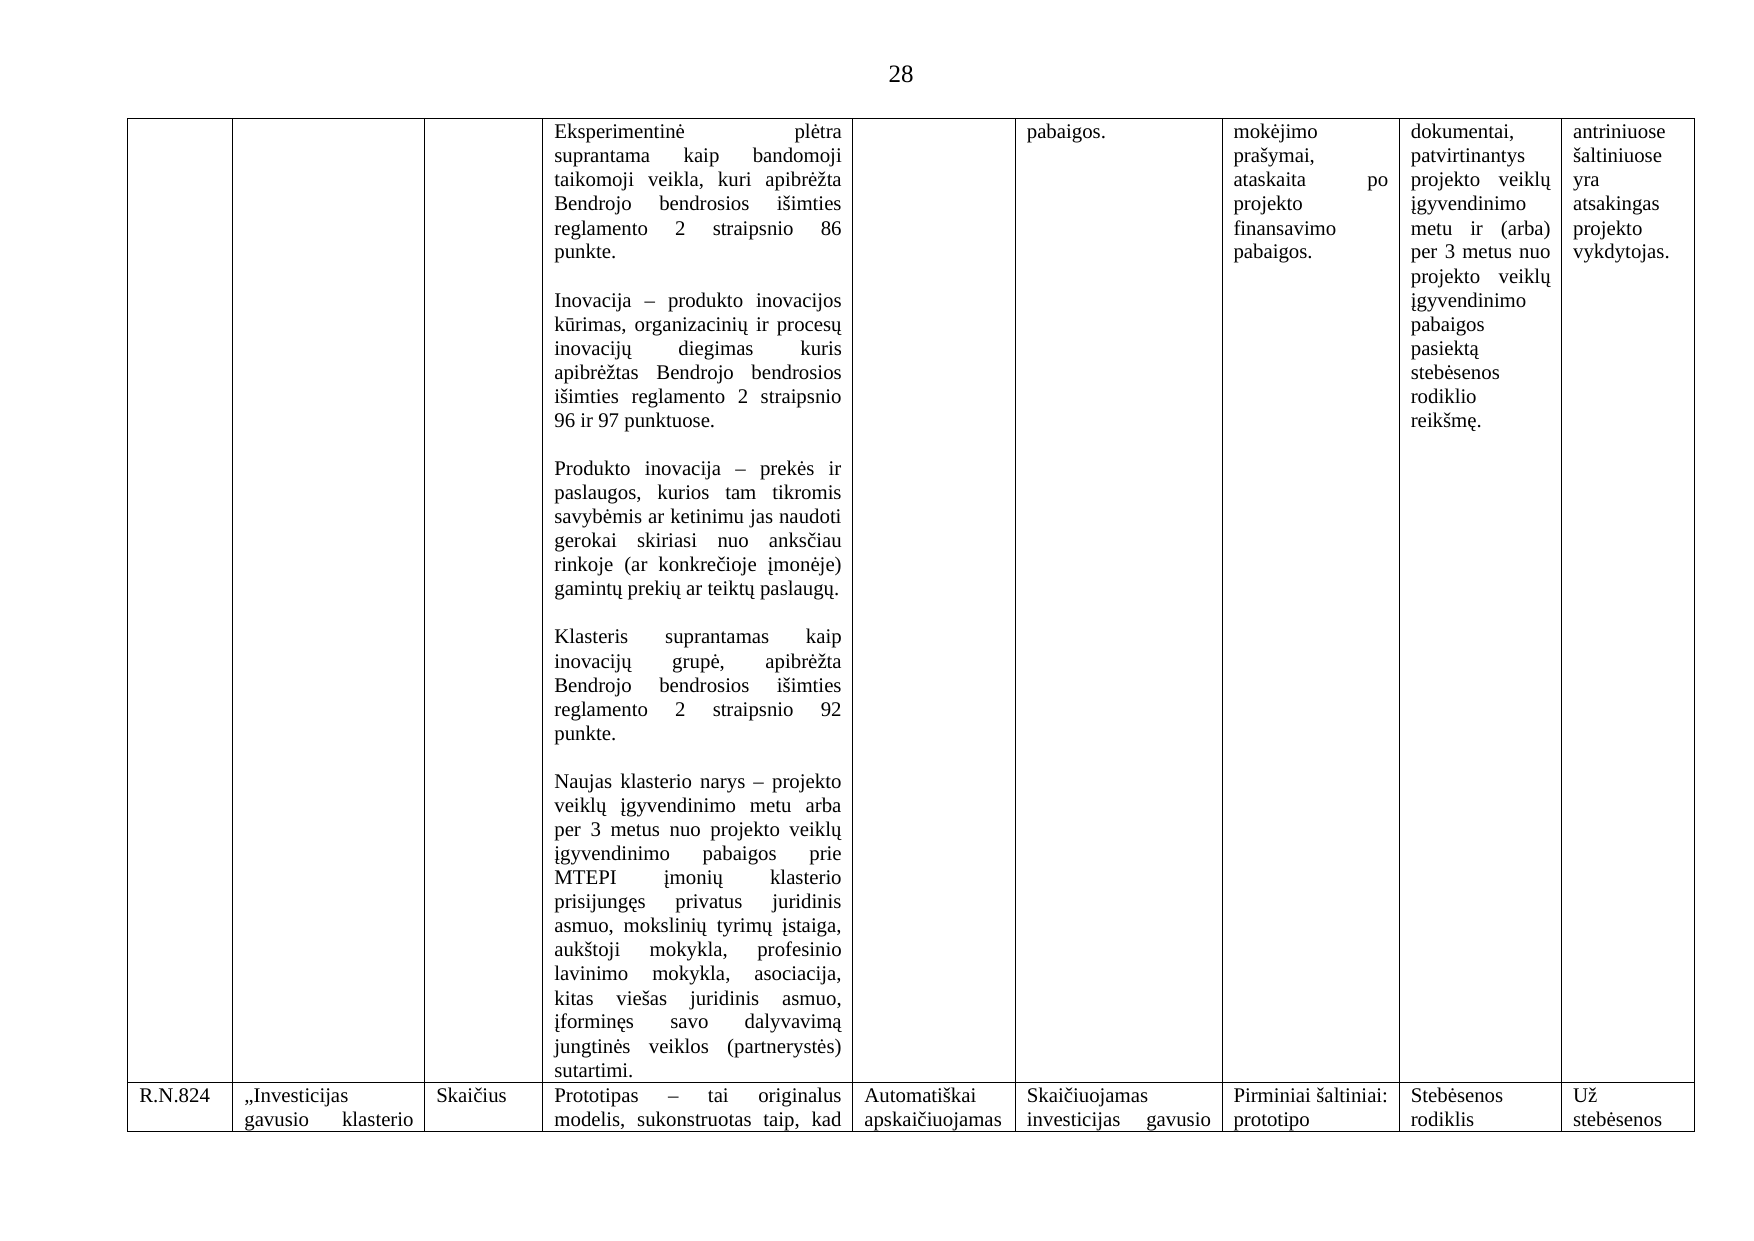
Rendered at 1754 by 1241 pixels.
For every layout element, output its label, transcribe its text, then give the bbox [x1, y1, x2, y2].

table_cell Prototipas – tai originalus modelis, sukonstruotas taip, kad [543, 1083, 852, 1131]
table_cell Už stebėsenos [1562, 1083, 1694, 1131]
table_cell antriniuose šaltiniuose yra atsakingas projekto vykdytojas. [1562, 119, 1694, 1082]
table_cell Skaičius [425, 1083, 542, 1131]
table_cell R.N.824 [128, 1083, 232, 1131]
table_cell „Investicijas gavusio klasterio [233, 1083, 424, 1131]
table_cell [853, 119, 1015, 1082]
table_cell dokumentai, patvirtinantys projekto veiklų įgyvendinimo metu ir (arba) per 3 metus nuo projekto veiklų įgyvendinimo pabaigos pasiektą stebėsenos rodiklio reikšmę. [1400, 119, 1561, 1082]
table_cell Skaičiuojamas investicijas gavusio [1016, 1083, 1222, 1131]
table_cell [233, 119, 424, 1082]
table_cell [425, 119, 542, 1082]
table_cell Automatiškai apskaičiuojamas [853, 1083, 1015, 1131]
table_cell mokėjimo prašymai, ataskaita po projekto finansavimo pabaigos. [1223, 119, 1399, 1082]
table_cell [128, 119, 232, 1082]
table_cell Stebėsenos rodiklis [1400, 1083, 1561, 1131]
table_cell Eksperimentinė plėtra suprantama kaip bandomoji taikomoji veikla, kuri apibrėžta Bendrojo bendrosios išimties reglamento 2 straipsnio 86 punkte. Inovacija – produkto inovacijos kūrimas, organizacinių ir procesų inovacijų diegimas kuris apibrėžtas Bendrojo bendrosios išimties reglamento 2 straipsnio 96 ir 97 punktuose. Produkto inovacija – prekės ir paslaugos, kurios tam tikromis savybėmis ar ketinimu jas naudoti gerokai skiriasi nuo anksčiau rinkoje (ar konkrečioje įmonėje) gamintų prekių ar teiktų paslaugų. Klasteris suprantamas kaip inovacijų grupė, apibrėžta Bendrojo bendrosios išimties reglamento 2 straipsnio 92 punkte. Naujas klasterio narys – projekto veiklų įgyvendinimo metu arba per 3 metus nuo projekto veiklų įgyvendinimo pabaigos prie MTEPI įmonių klasterio prisijungęs privatus juridinis asmuo, mokslinių tyrimų įstaiga, aukštoji mokykla, profesinio lavinimo mokykla, asociacija, kitas viešas juridinis asmuo, įforminęs savo dalyvavimą jungtinės veiklos (partnerystės) sutartimi. [543, 119, 852, 1082]
table_cell pabaigos. [1016, 119, 1222, 1082]
table_cell Pirminiai šaltiniai: prototipo [1223, 1083, 1399, 1131]
